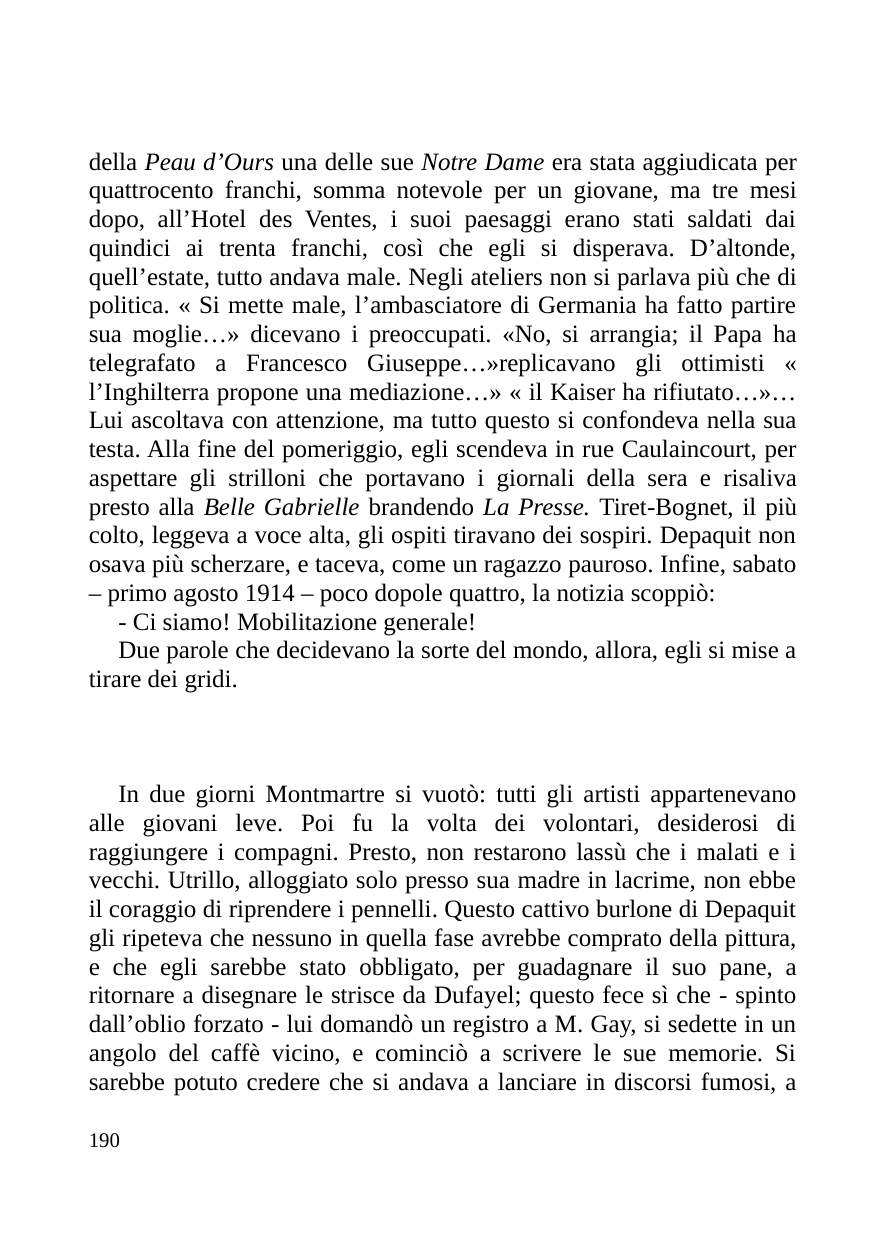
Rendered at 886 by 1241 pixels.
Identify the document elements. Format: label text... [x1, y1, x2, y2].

text - Ci siamo! Mobilitazione generale! [88, 607, 797, 636]
text della Peau d’Ours una delle sue Notre Dame era stata aggiudicata per quattrocento franchi, somma notevole per un giovane, ma tre mesi dopo, all’Hotel des Ventes, i suoi paesaggi erano stati saldati dai quindici ai trenta franchi, così che egli si disperava. D’altonde, quell’estate, tutto andava male. Negli ateliers non si parlava più che di politica. « Si mette male, l’ambasciatore di Germania ha fatto partire sua moglie…» dicevano i preoccupati. «No, si arrangia; il Papa ha telegrafato a Francesco Giuseppe…»replicavano gli ottimisti « l’Inghilterra propone una mediazione…» « il Kaiser ha rifiutato…»…Lui ascoltava con attenzione, ma tutto questo si confondeva nella sua testa. Alla fine del pomeriggio, egli scendeva in rue Caulaincourt, per aspettare gli strilloni che portavano i giornali della sera e risaliva presto alla Belle Gabrielle brandendo La Presse. Tiret-Bognet, il più colto, leggeva a voce alta, gli ospiti tiravano dei sospiri. Depaquit non osava più scherzare, e taceva, come un ragazzo pauroso. Infine, sabato – primo agosto 1914 – poco dopole quattro, la notizia scoppiò: [88, 147, 797, 607]
text In due giorni Montmartre si vuotò: tutti gli artisti appartenevano alle giovani leve. Poi fu la volta dei volontari, desiderosi di raggiungere i compagni. Presto, non restarono lassù che i malati e i vecchi. Utrillo, alloggiato solo presso sua madre in lacrime, non ebbe il coraggio di riprendere i pennelli. Questo cattivo burlone di Depaquit gli ripeteva che nessuno in quella fase avrebbe comprato della pittura, e che egli sarebbe stato obbligato, per guadagnare il suo pane, a ritornare a disegnare le strisce da Dufayel; questo fece sì che - spinto dall’oblio forzato - lui domandò un registro a M. Gay, si sedette in un angolo del caffè vicino, e cominciò a scrivere le sue memorie. Si sarebbe potuto credere che si andava a lanciare in discorsi fumosi, a [88, 779, 797, 1096]
text Due parole che decidevano la sorte del mondo, allora, egli si mise a tirare dei gridi. [88, 636, 797, 693]
